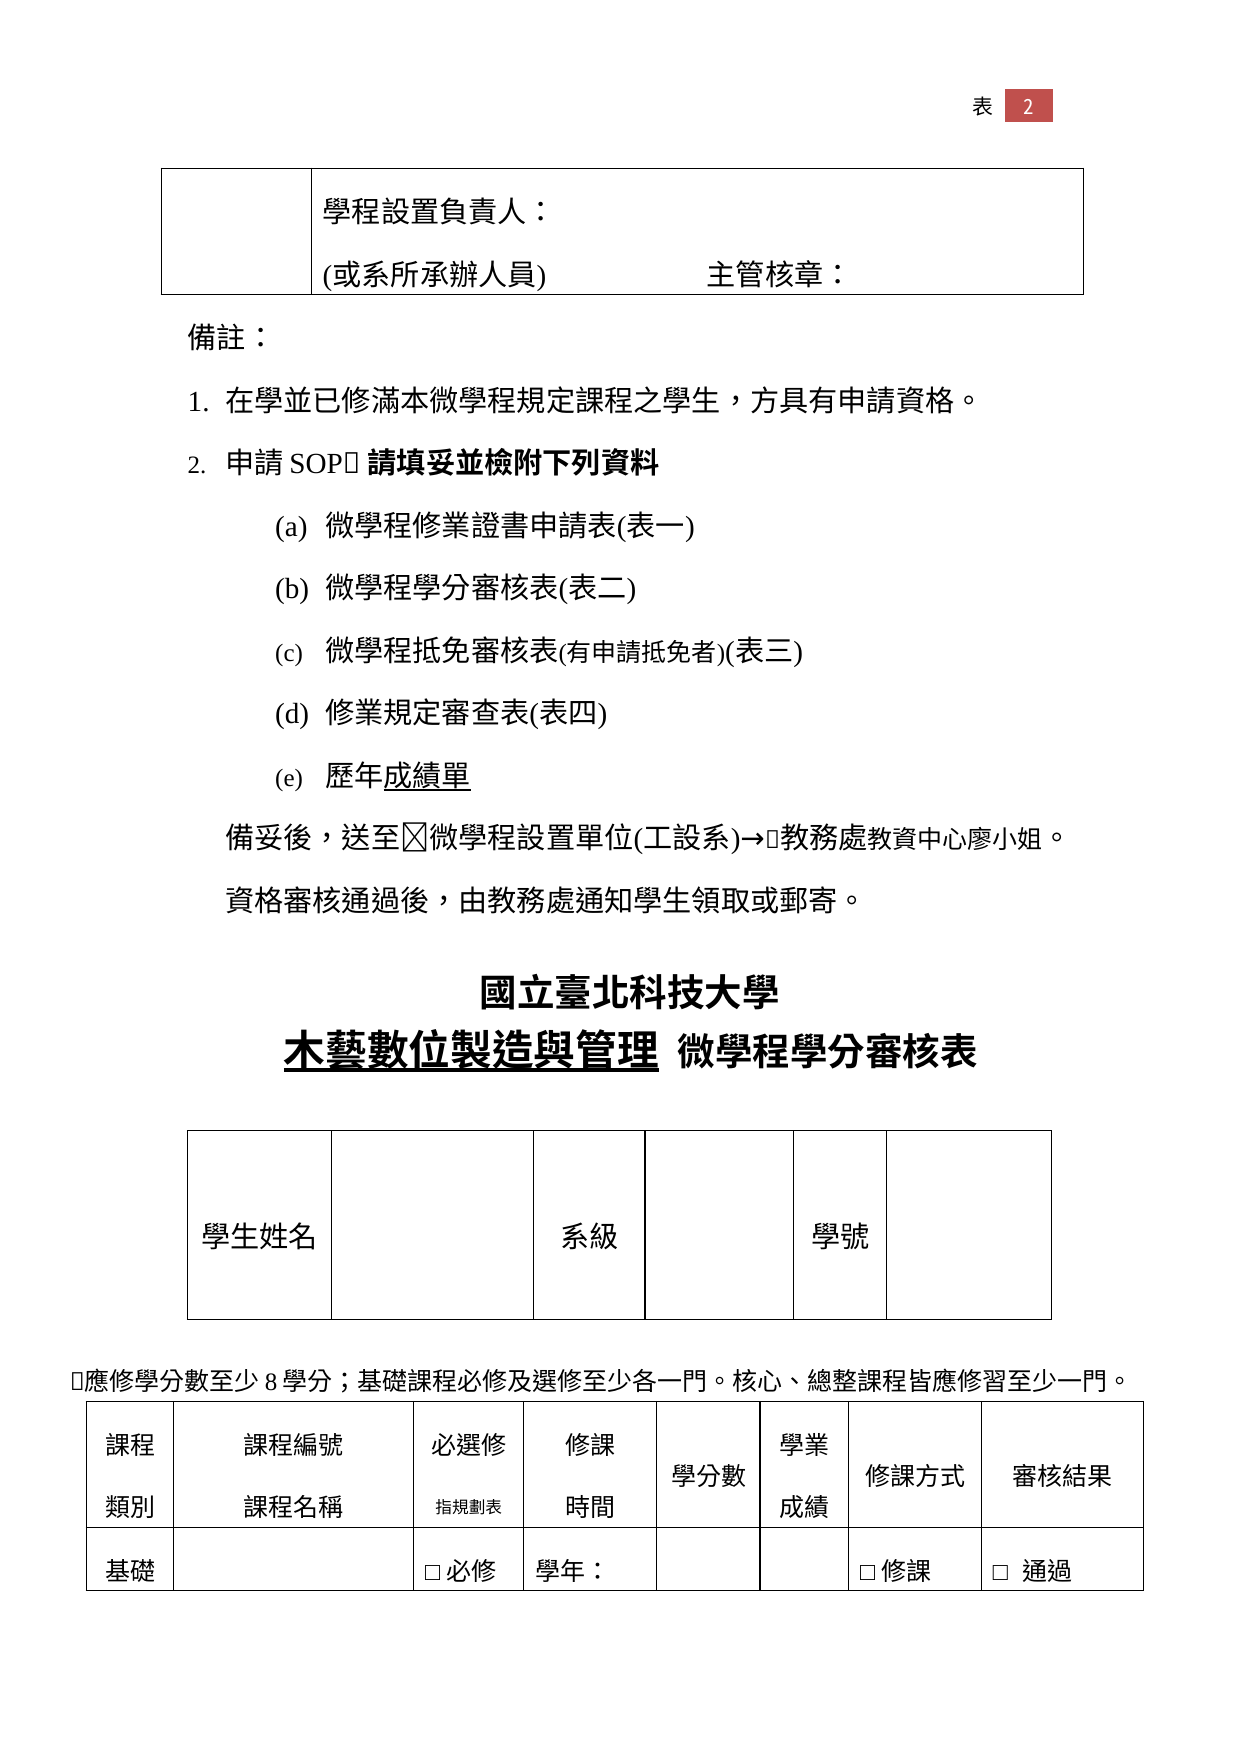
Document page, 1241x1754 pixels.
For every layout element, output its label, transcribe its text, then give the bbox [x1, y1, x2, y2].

list 微學程抵免審核表(有申請抵免者)(表三) [275, 607, 1053, 669]
table_cell □ 修課 抵免 [849, 1528, 981, 1590]
text 國立臺北科技大學 [187, 963, 1053, 1017]
text 備註： [187, 295, 1053, 357]
table_header 學分數 [657, 1402, 759, 1527]
list 微學程學分審核表(表二) [275, 544, 1053, 607]
table_cell [162, 169, 311, 293]
table_cell [657, 1528, 759, 1590]
table_cell 基礎 [87, 1528, 173, 1590]
table_header 修課方式 [849, 1402, 981, 1527]
table_header [332, 1131, 533, 1318]
table_header 學業 成績 [761, 1402, 848, 1527]
table_cell [761, 1528, 848, 1590]
text 備妥後，送至微學程設置單位(工設系)→教務處教資中心廖小姐。 [225, 794, 1053, 857]
table_cell [174, 1528, 413, 1590]
table_cell □ 通過 不通過 [982, 1528, 1143, 1590]
table_cell □ 必修 選修 [414, 1528, 523, 1590]
list 修業規定審查表(表四) [275, 669, 1053, 732]
table_cell 學年： [524, 1528, 656, 1590]
table_header 課程編號 課程名稱 [174, 1402, 413, 1527]
table_header 審核結果 [982, 1402, 1143, 1527]
table_header 必選修 指規劃表 [414, 1402, 523, 1527]
table_cell 學程設置負責人： (或系所承辦人員) 主管核章： [312, 169, 1083, 293]
table_header 學號 [794, 1131, 886, 1318]
text 木藝數位製造與管理 微學程學分審核表 [187, 1017, 1053, 1077]
list 申請SOP 請填妥並檢附下列資料 [187, 419, 1053, 482]
table_header 課程類別 [87, 1402, 173, 1527]
table_header [887, 1131, 1051, 1318]
table_header 學生姓名 [188, 1131, 331, 1318]
table_header 修課 時間 [524, 1402, 656, 1527]
table_header [646, 1131, 793, 1318]
list 歷年成績單 [275, 732, 1053, 794]
text 資格審核通過後，由教務處通知學生領取或郵寄。 [225, 857, 1053, 919]
list 在學並已修滿本微學程規定課程之學生，方具有申請資格。 [187, 357, 1053, 419]
list 微學程修業證書申請表(表一) [275, 482, 1053, 544]
text 應修學分數至少8學分；基礎課程必修及選修至少各一門。核心、總整課程皆應修習至少一門。 [69, 1338, 1177, 1401]
table_header 系級 [534, 1131, 644, 1318]
